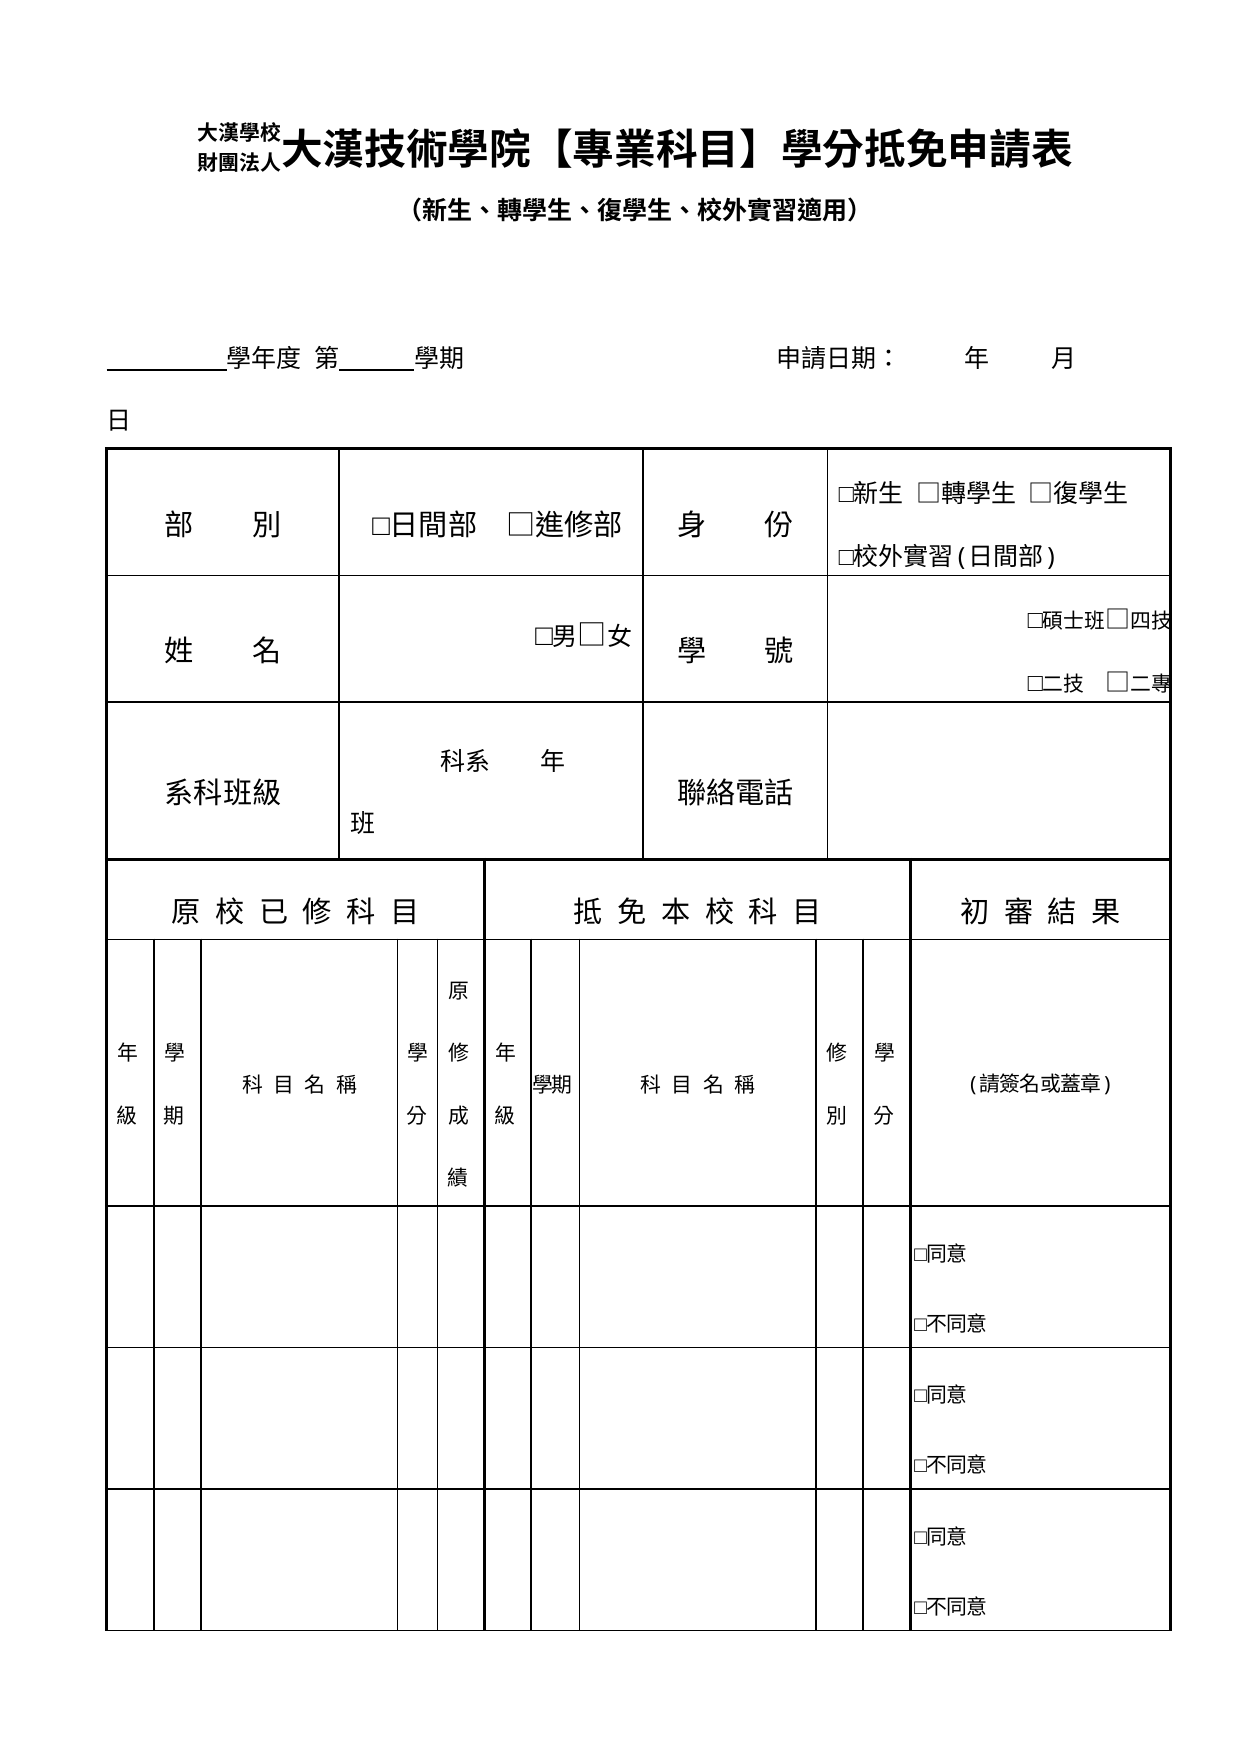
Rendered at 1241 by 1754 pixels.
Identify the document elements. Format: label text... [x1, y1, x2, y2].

table_cell 年級 [108, 940, 153, 1205]
table_cell [580, 1207, 815, 1347]
table_cell 初 審 結 果 [912, 861, 1169, 938]
table_cell □同意 □不同意 [912, 1207, 1169, 1347]
text （新生、轉學生、復學生、校外實習適用） [106, 167, 1163, 229]
table_cell □同意 □不同意 [912, 1490, 1169, 1630]
table_header 身 份 [644, 450, 827, 575]
table_cell [532, 1348, 579, 1488]
table_cell [438, 1348, 483, 1488]
table_cell [202, 1348, 397, 1488]
table_cell 聯絡電話 [644, 703, 827, 858]
table_cell [486, 1348, 530, 1488]
table_cell 學分 [398, 940, 437, 1205]
text 大漢學校財團法人大漢技術學院【專業科目】學分抵免申請表 [106, 104, 1163, 167]
table_cell [108, 1490, 153, 1630]
table_cell [580, 1348, 815, 1488]
table_cell 科 目 名 稱 [580, 940, 815, 1205]
table_cell 系科班級 [108, 703, 338, 858]
table_cell 科系 年 班 [340, 703, 642, 858]
table_cell [155, 1207, 200, 1347]
table_cell (請簽名或蓋章) [912, 940, 1169, 1205]
table_cell [817, 1348, 862, 1488]
table_cell [108, 1348, 153, 1488]
text 學年度 第 學期 申請日期： 年 月 日 [106, 314, 1163, 439]
table_cell [202, 1490, 397, 1630]
table_cell [532, 1490, 579, 1630]
table_cell 學期 [155, 940, 200, 1205]
table_cell 修別 [817, 940, 862, 1205]
table_header 部 別 [108, 450, 338, 575]
table_cell [398, 1348, 437, 1488]
table_header □新生 □轉學生 □復學生 □校外實習(日間部) [828, 450, 1169, 575]
table_cell [532, 1207, 579, 1347]
table_cell [202, 1207, 397, 1347]
table_cell [155, 1490, 200, 1630]
table_cell [864, 1490, 909, 1630]
table_cell □碩士班□四技 □二技 □二專 [828, 576, 1169, 701]
table_cell [580, 1490, 815, 1630]
table_cell [817, 1490, 862, 1630]
table_cell [438, 1207, 483, 1347]
table_cell [864, 1207, 909, 1347]
table_cell [398, 1207, 437, 1347]
table_cell □同意 □不同意 [912, 1348, 1169, 1488]
table_cell [398, 1490, 437, 1630]
table_cell 姓 名 [108, 576, 338, 701]
table_cell 原 校 已 修 科 目 [108, 861, 483, 938]
table_header □日間部 □進修部 [340, 450, 642, 575]
table_cell [155, 1348, 200, 1488]
table_cell 科 目 名 稱 [202, 940, 397, 1205]
table_cell [108, 1207, 153, 1347]
table_cell [864, 1348, 909, 1488]
table_cell 年級 [486, 940, 530, 1205]
table_cell [486, 1490, 530, 1630]
table_cell [828, 703, 1169, 858]
table_cell □男□女 [340, 576, 642, 701]
table_cell 原修成績 [438, 940, 483, 1205]
table_cell [486, 1207, 530, 1347]
table_cell 抵 免 本 校 科 目 [486, 861, 909, 938]
table_cell 學期 [532, 940, 579, 1205]
table_cell [438, 1490, 483, 1630]
table_cell 學 號 [644, 576, 827, 701]
table_cell [817, 1207, 862, 1347]
table_cell 學分 [864, 940, 909, 1205]
